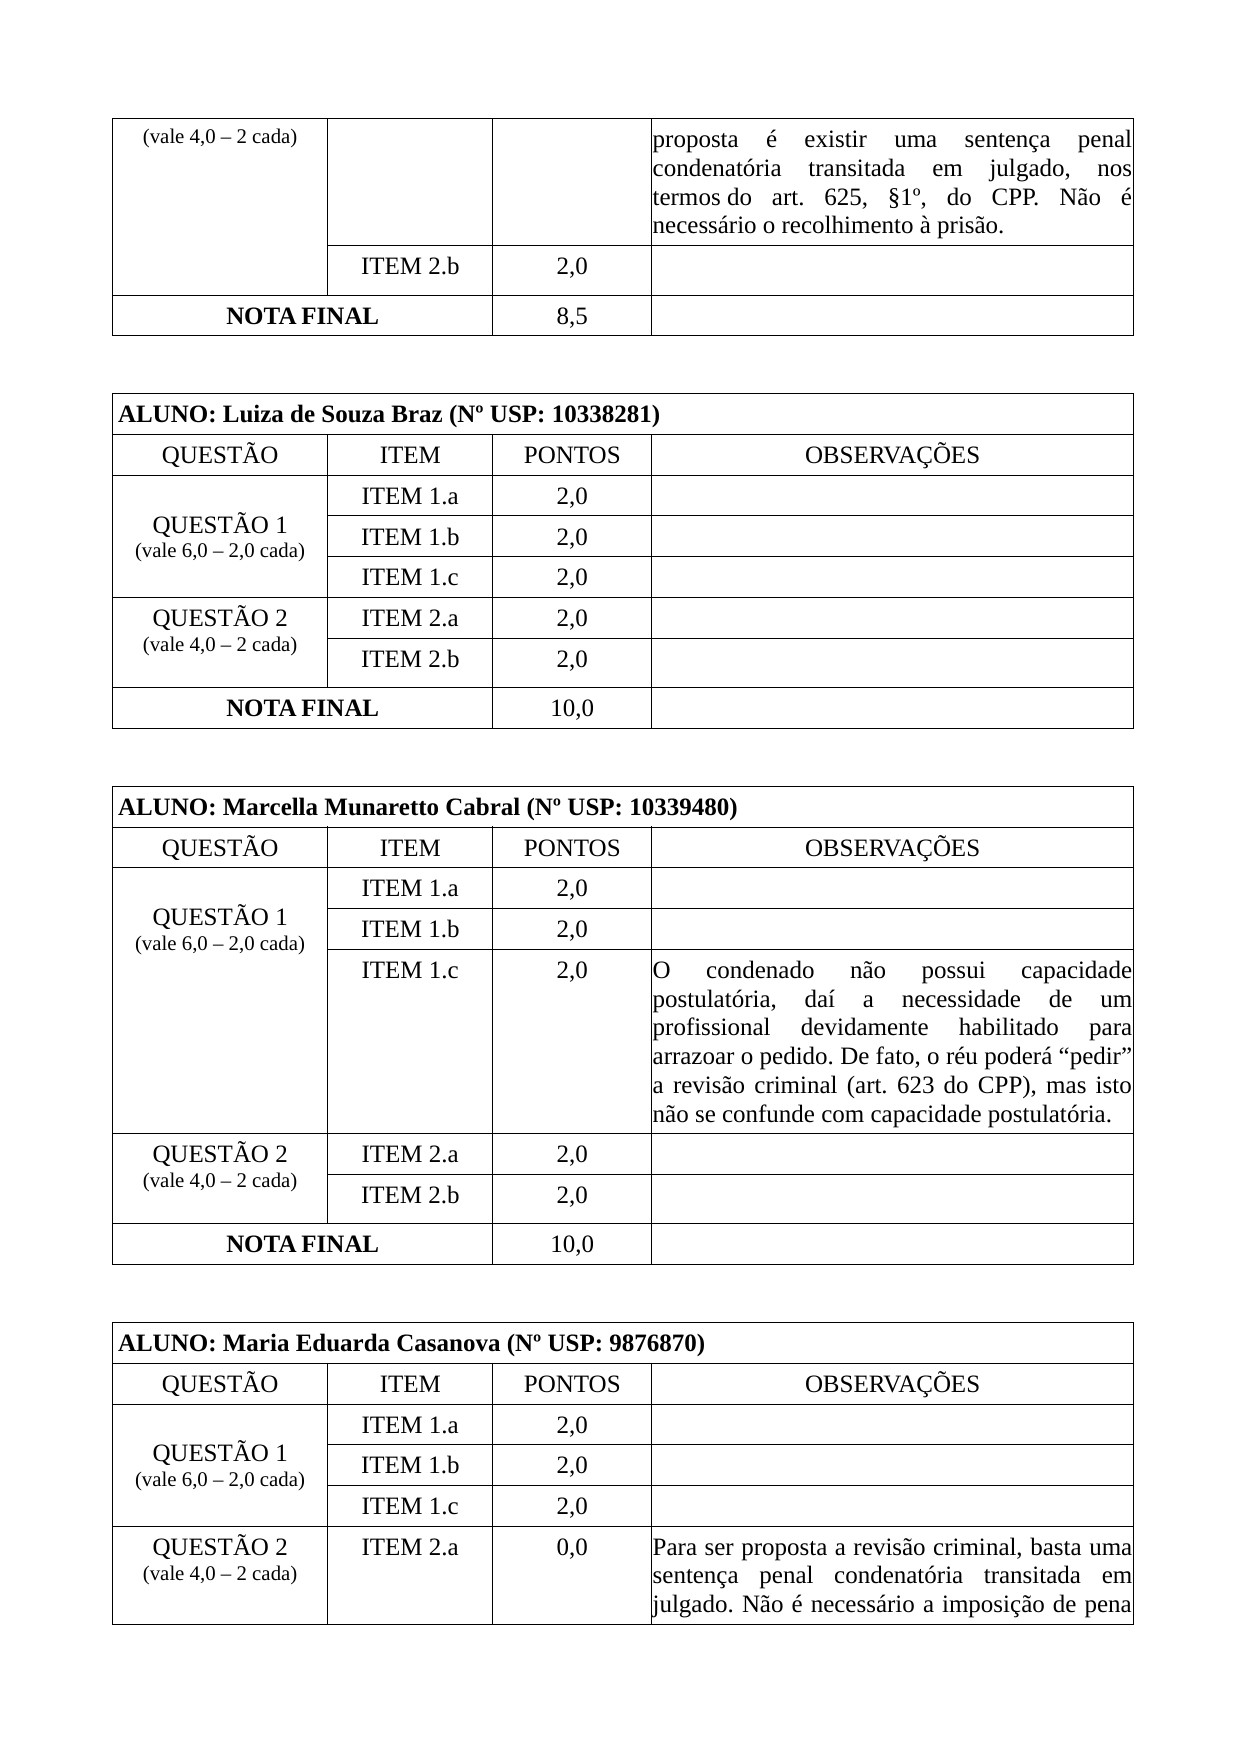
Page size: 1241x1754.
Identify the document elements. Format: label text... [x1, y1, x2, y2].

table_cell ITEM 1.c [328, 950, 492, 1133]
table_cell 2,0 [493, 598, 651, 638]
table_cell 2,0 [493, 557, 651, 597]
table_cell QUESTÃO 2 (vale 4,0 – 2 cada) [113, 1527, 327, 1624]
table_cell [652, 909, 1133, 949]
table_cell ITEM 2.a [328, 1134, 492, 1174]
table_cell 2,0 [493, 476, 651, 515]
table_cell O condenado não possui capacidade postulatória, daí a necessidade de um profissional devidamente habilitado para arrazoar o pedido. De fato, o réu poderá “pedir” a revisão criminal (art. 623 do CPP), mas isto não se confunde com capacidade postulatória. [652, 950, 1133, 1133]
table_cell ITEM 1.a [328, 1405, 492, 1444]
table_cell [652, 1175, 1133, 1223]
table_cell ITEM 2.a [328, 598, 492, 638]
table_cell 2,0 [493, 246, 651, 294]
table_cell [652, 1445, 1133, 1485]
table_cell [652, 868, 1133, 908]
table_cell ITEM 2.b [328, 1175, 492, 1223]
table_cell [652, 639, 1133, 687]
table_cell ITEM 2.b [328, 639, 492, 687]
table_cell ITEM [328, 1364, 492, 1403]
table_cell OBSERVAÇÕES [652, 828, 1133, 867]
table_cell 2,0 [493, 1445, 651, 1485]
table_cell PONTOS [493, 1364, 651, 1403]
table_cell [652, 557, 1133, 597]
table_cell ITEM [328, 435, 492, 475]
table_cell [652, 516, 1133, 556]
table_cell ITEM 1.a [328, 868, 492, 908]
table_cell ITEM 1.a [328, 476, 492, 515]
table_cell QUESTÃO [113, 1364, 327, 1403]
table_cell PONTOS [493, 828, 651, 867]
table_cell OBSERVAÇÕES [652, 435, 1133, 475]
table_cell 10,0 [493, 1224, 651, 1264]
table_cell [652, 688, 1133, 728]
table_cell 10,0 [493, 688, 651, 728]
table_cell 2,0 [493, 950, 651, 1133]
table_cell [652, 1486, 1133, 1526]
table_cell ITEM 1.c [328, 1486, 492, 1526]
table_cell NOTA FINAL [113, 688, 492, 728]
table_cell ITEM 1.b [328, 909, 492, 949]
table_cell [652, 598, 1133, 638]
table_header ALUNO: Luiza de Souza Braz (Nº USP: 10338281) [113, 394, 1133, 434]
table_cell [652, 1224, 1133, 1264]
table_cell ITEM 1.b [328, 516, 492, 556]
table_cell 0,0 [493, 1527, 651, 1624]
table_cell QUESTÃO 2 (vale 4,0 – 2 cada) [113, 598, 327, 687]
table_cell (vale 4,0 – 2 cada) [113, 119, 327, 294]
table_cell 2,0 [493, 639, 651, 687]
table_cell QUESTÃO [113, 435, 327, 475]
table_cell ITEM [328, 828, 492, 867]
table_cell NOTA FINAL [113, 1224, 492, 1264]
table_cell ITEM 1.b [328, 1445, 492, 1485]
table_cell 2,0 [493, 868, 651, 908]
table_cell NOTA FINAL [113, 296, 492, 335]
table_cell 2,0 [493, 1134, 651, 1174]
table_cell [652, 246, 1133, 294]
table_cell 2,0 [493, 1486, 651, 1526]
table_cell 2,0 [493, 1405, 651, 1444]
table_cell ITEM 2.a [328, 1527, 492, 1624]
table_cell [652, 476, 1133, 515]
table_cell QUESTÃO 1 (vale 6,0 – 2,0 cada) [113, 868, 327, 1133]
table_cell 2,0 [493, 909, 651, 949]
table_cell [652, 296, 1133, 335]
table_cell 8,5 [493, 296, 651, 335]
table_header ALUNO: Marcella Munaretto Cabral (Nº USP: 10339480) [113, 787, 1133, 826]
table_cell [652, 1405, 1133, 1444]
table_cell [652, 1134, 1133, 1174]
table_cell QUESTÃO [113, 828, 327, 867]
table_cell QUESTÃO 1 (vale 6,0 – 2,0 cada) [113, 476, 327, 597]
table_cell QUESTÃO 1 (vale 6,0 – 2,0 cada) [113, 1405, 327, 1526]
table_cell ITEM 2.b [328, 246, 492, 294]
table_header ALUNO: Maria Eduarda Casanova (Nº USP: 9876870) [113, 1323, 1133, 1363]
table_cell proposta é existir uma sentença penal condenatória transitada em julgado, nos termos do art. 625, §1º, do CPP. Não é necessário o recolhimento à prisão. [652, 119, 1133, 245]
table_cell 2,0 [493, 1175, 651, 1223]
table_cell ITEM 1.c [328, 557, 492, 597]
table_cell [328, 119, 492, 245]
table_cell [493, 119, 651, 245]
table_cell Para ser proposta a revisão criminal, basta uma sentença penal condenatória transitada em julgado. Não é necessário a imposição de pena [652, 1527, 1133, 1624]
table_cell QUESTÃO 2 (vale 4,0 – 2 cada) [113, 1134, 327, 1223]
table_cell 2,0 [493, 516, 651, 556]
table_cell OBSERVAÇÕES [652, 1364, 1133, 1403]
table_cell PONTOS [493, 435, 651, 475]
